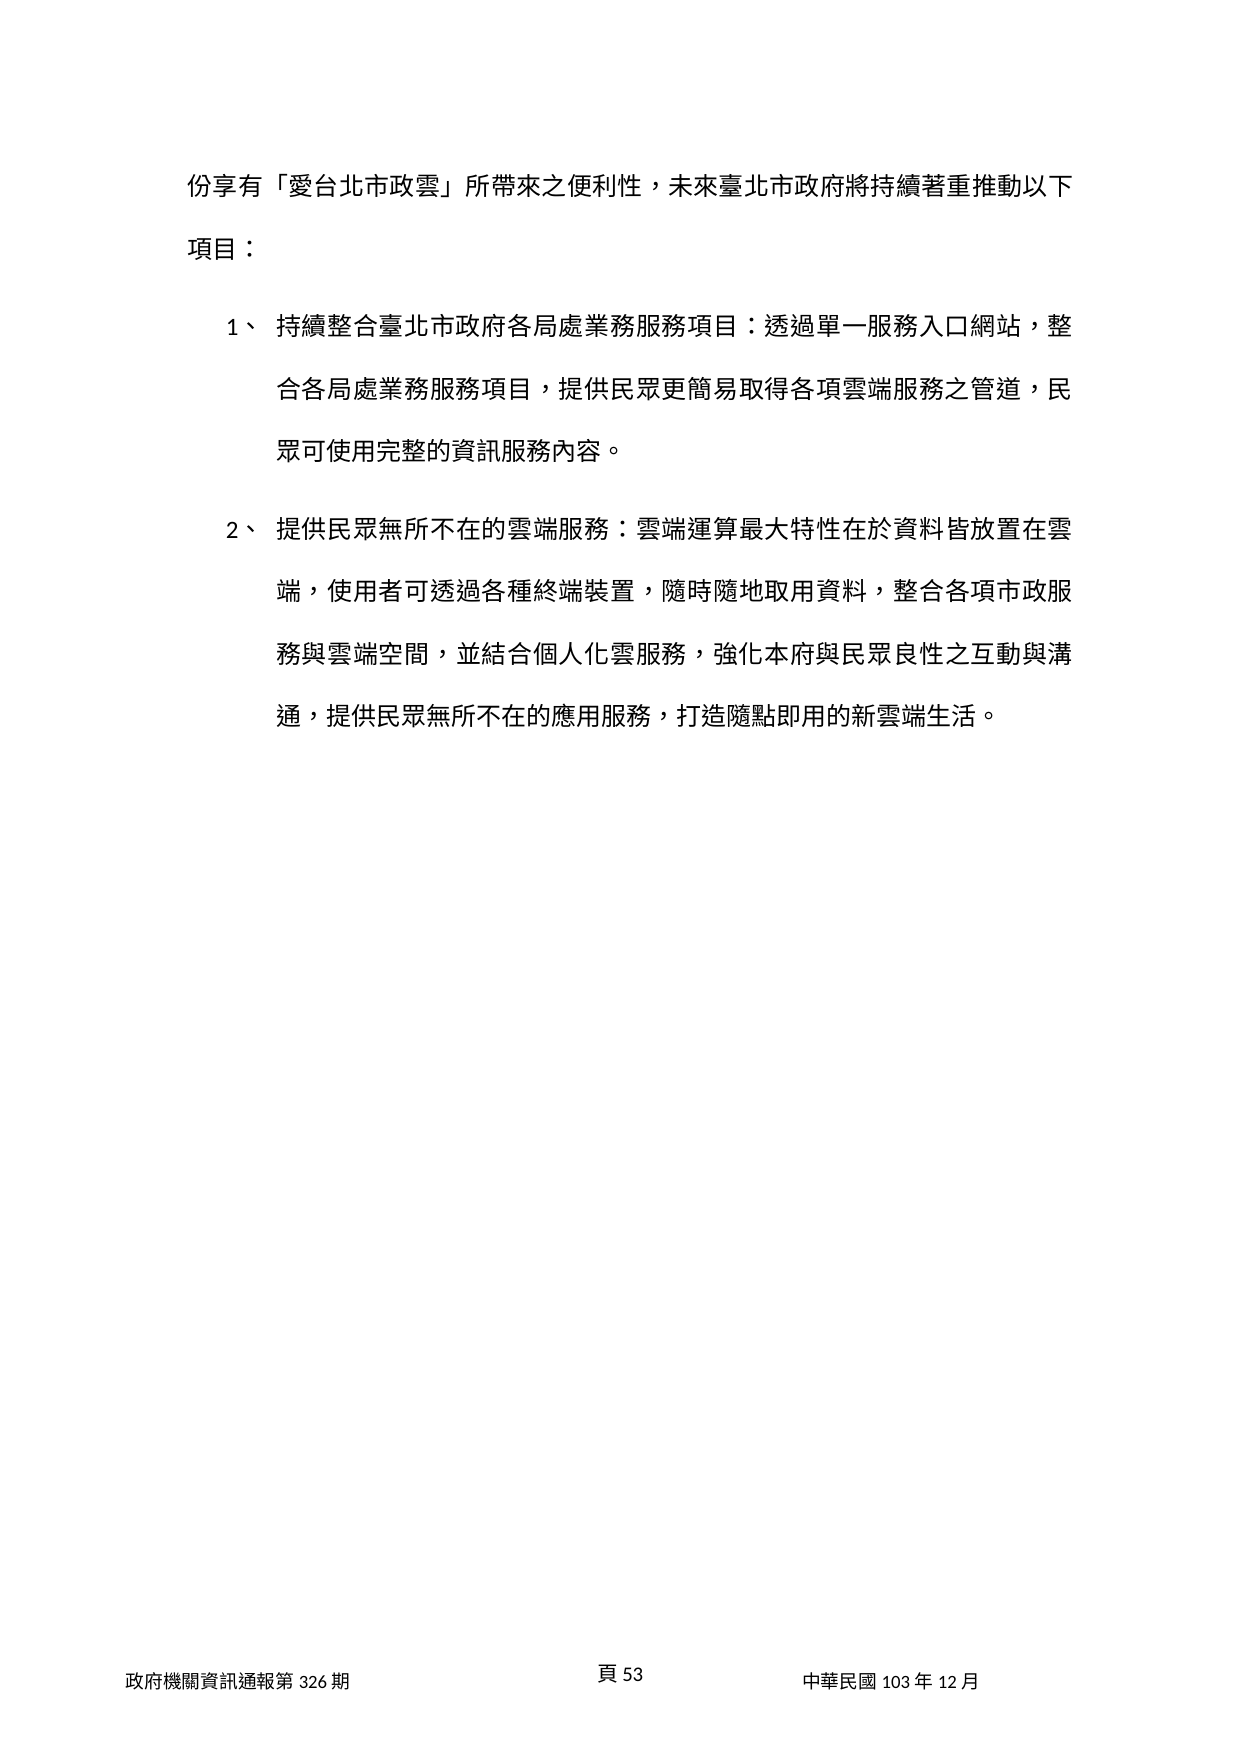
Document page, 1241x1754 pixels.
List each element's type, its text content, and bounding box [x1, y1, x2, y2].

list 提供民眾無所不在的雲端服務：雲端運算最大特性在於資料皆放置在雲端，使用者可透過各種終端裝置，隨時隨地取用資料，整合各項市政服務與雲端空間，並結合個人化雲服務，強化本府與民眾良性之互動與溝通，提供民眾無所不在的應用服務，打造隨點即用的新雲端生活。 [226, 486, 1073, 736]
text 份享有「愛台北市政雲」所帶來之便利性，未來臺北市政府將持續著重推動以下 項目： [187, 143, 1073, 268]
list 持續整合臺北市政府各局處業務服務項目：透過單一服務入口網站，整合各局處業務服務項目，提供民眾更簡易取得各項雲端服務之管道，民眾可使用完整的資訊服務內容。 [226, 283, 1073, 471]
